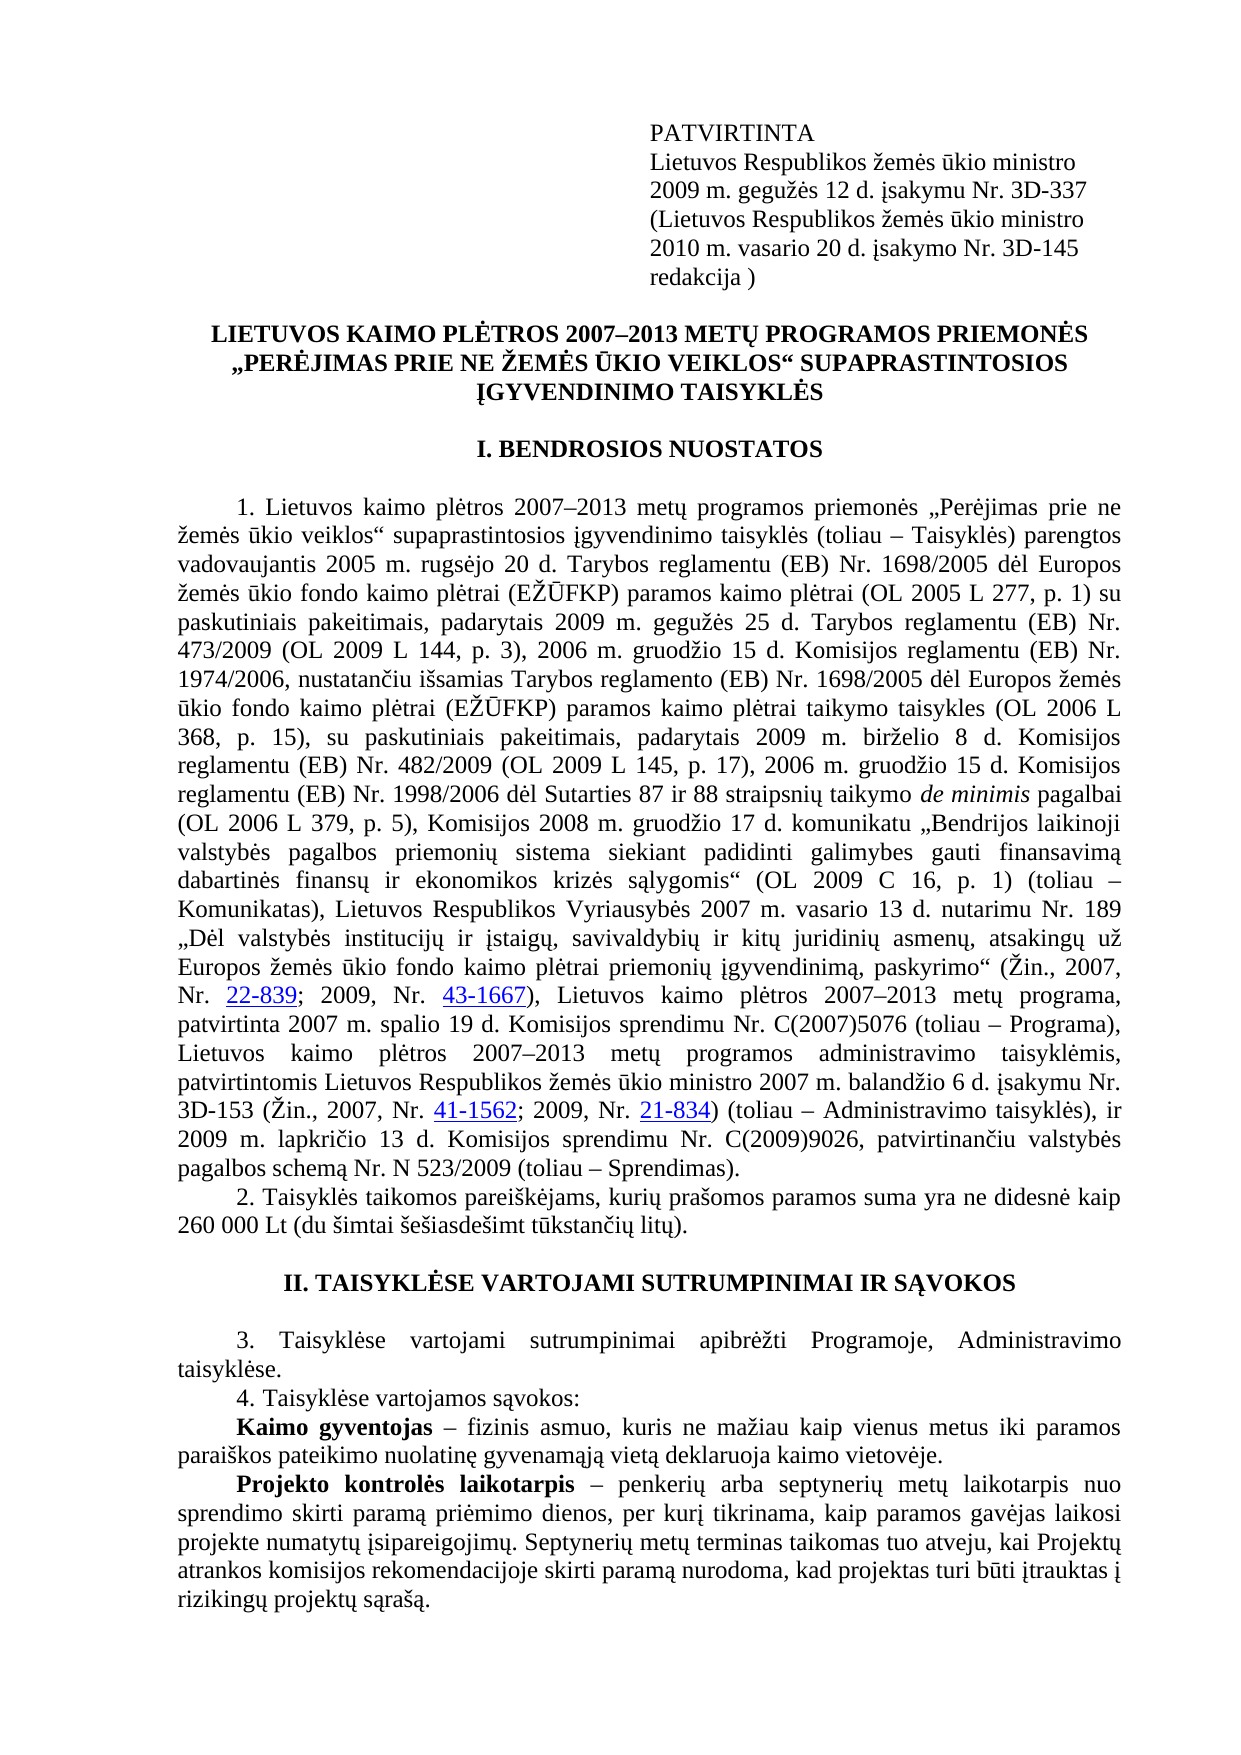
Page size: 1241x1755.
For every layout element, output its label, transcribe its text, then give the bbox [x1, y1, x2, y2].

text 1. Lietuvos kaimo plėtros 2007–2013 metų programos priemonės „Perėjimas prie ne žemės ūkio veiklos“ supaprastintosios įgyvendinimo taisyklės (toliau – Taisyklės) parengtos vadovaujantis 2005 m. rugsėjo 20 d. Tarybos reglamentu (EB) Nr. 1698/2005 dėl Europos žemės ūkio fondo kaimo plėtrai (EŽŪFKP) paramos kaimo plėtrai (OL 2005 L 277, p. 1) su paskutiniais pakeitimais, padarytais 2009 m. gegužės 25 d. Tarybos reglamentu (EB) Nr. 473/2009 (OL 2009 L 144, p. 3), 2006 m. gruodžio 15 d. Komisijos reglamentu (EB) Nr. 1974/2006, nustatančiu išsamias Tarybos reglamento (EB) Nr. 1698/2005 dėl Europos žemės ūkio fondo kaimo plėtrai (EŽŪFKP) paramos kaimo plėtrai taikymo taisykles (OL 2006 L 368, p. 15), su paskutiniais pakeitimais, padarytais 2009 m. birželio 8 d. Komisijos reglamentu (EB) Nr. 482/2009 (OL 2009 L 145, p. 17), 2006 m. gruodžio 15 d. Komisijos reglamentu (EB) Nr. 1998/2006 dėl Sutarties 87 ir 88 straipsnių taikymo de minimis pagalbai (OL 2006 L 379, p. 5), Komisijos 2008 m. gruodžio 17 d. komunikatu „Bendrijos laikinoji valstybės pagalbos priemonių sistema siekiant padidinti galimybes gauti finansavimą dabartinės finansų ir ekonomikos krizės sąlygomis“ (OL 2009 C 16, p. 1) (toliau – Komunikatas), Lietuvos Respublikos Vyriausybės 2007 m. vasario 13 d. nutarimu Nr. 189 „Dėl valstybės institucijų ir įstaigų, savivaldybių ir kitų juridinių asmenų, atsakingų už Europos žemės ūkio fondo kaimo plėtrai priemonių įgyvendinimą, paskyrimo“ (Žin., 2007, Nr. 22-839; 2009, Nr. 43-1667), Lietuvos kaimo plėtros 2007–2013 metų programa, patvirtinta 2007 m. spalio 19 d. Komisijos sprendimu Nr. C(2007)5076 (toliau – Programa), Lietuvos kaimo plėtros 2007–2013 metų programos administravimo taisyklėmis, patvirtintomis Lietuvos Respublikos žemės ūkio ministro 2007 m. balandžio 6 d. įsakymu Nr. 3D-153 (Žin., 2007, Nr. 41-1562; 2009, Nr. 21-834) (toliau – Administravimo taisyklės), ir 2009 m. lapkričio 13 d. Komisijos sprendimu Nr. C(2009)9026, patvirtinančiu valstybės pagalbos schemą Nr. N 523/2009 (toliau – Sprendimas). [177, 492, 1122, 1182]
text LIETUVOS KAIMO PLĖTROS 2007–2013 METŲ PROGRAMOS PRIEMONĖS „PERĖJIMAS PRIE NE ŽEMĖS ŪKIO VEIKLOS“ SUPAPRASTINTOSIOS ĮGYVENDINIMO TAISYKLĖS [177, 319, 1122, 406]
text 3. Taisyklėse vartojami sutrumpinimai apibrėžti Programoje, Administravimo taisyklėse. [177, 1326, 1122, 1383]
text 2010 m. vasario 20 d. įsakymo Nr. 3D-145 redakcija ) [649, 233, 1122, 291]
text (Lietuvos Respublikos žemės ūkio ministro [649, 204, 1122, 233]
text 4. Taisyklėse vartojamos sąvokos: [177, 1383, 1122, 1412]
text 2009 m. gegužės 12 d. įsakymu Nr. 3D-337 [649, 176, 1122, 204]
text Kaimo gyventojas – fizinis asmuo, kuris ne mažiau kaip vienus metus iki paramos paraiškos pateikimo nuolatinę gyvenamąją vietą deklaruoja kaimo vietovėje. [177, 1412, 1122, 1469]
text Projekto kontrolės laikotarpis – penkerių arba septynerių metų laikotarpis nuo sprendimo skirti paramą priėmimo dienos, per kurį tikrinama, kaip paramos gavėjas laikosi projekte numatytų įsipareigojimų. Septynerių metų terminas taikomas tuo atveju, kai Projektų atrankos komisijos rekomendacijoje skirti paramą nurodoma, kad projektas turi būti įtrauktas į rizikingų projektų sąrašą. [177, 1469, 1122, 1613]
text Lietuvos Respublikos žemės ūkio ministro [649, 147, 1122, 176]
text PATVIRTINTA [649, 118, 1122, 147]
text 2. Taisyklės taikomos pareiškėjams, kurių prašomos paramos suma yra ne didesnė kaip 260 000 Lt (du šimtai šešiasdešimt tūkstančių litų). [177, 1182, 1122, 1239]
text II. TAISYKLĖSE VARTOJAMI SUTRUMPINIMAI IR SĄVOKOS [177, 1268, 1122, 1297]
text I. BENDROSIOS NUOSTATOS [177, 434, 1122, 463]
